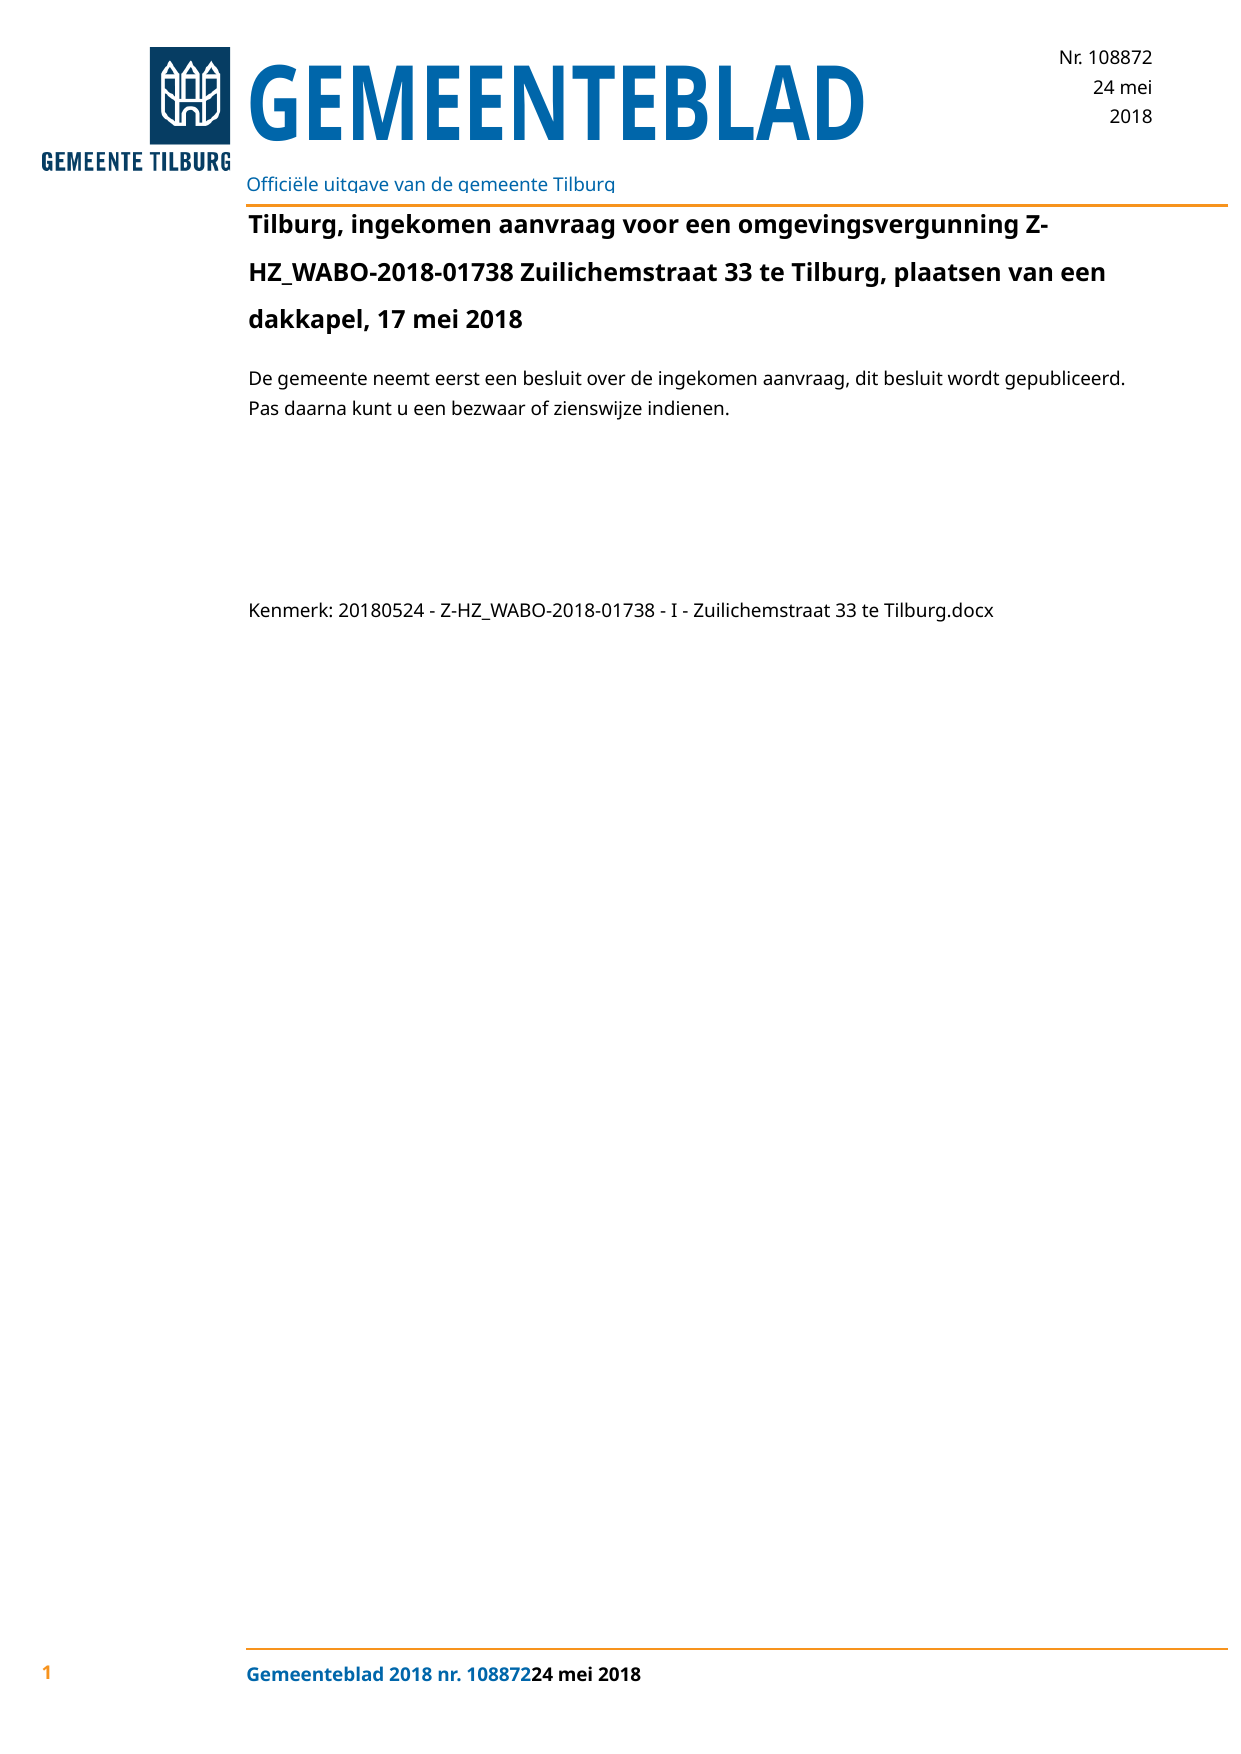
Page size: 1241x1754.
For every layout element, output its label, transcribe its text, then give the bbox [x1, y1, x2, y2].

text Tilburg, ingekomen aanvraag voor een omgevingsvergunning Z-HZ_WABO-2018-01738 Zuilichemstraat 33 te Tilburg, plaatsen van een dakkapel, 17 mei 2018 [248, 207, 1152, 336]
text Kenmerk: 20180524 - Z-HZ_WABO-2018-01738 - I - Zuilichemstraat 33 te Tilburg.docx [248, 597, 1152, 622]
picture [41, 47, 231, 172]
text De gemeente neemt eerst een besluit over de ingekomen aanvraag, dit besluit wordt gepubliceerd. Pas daarna kunt u een bezwaar of zienswijze indienen. [248, 366, 1152, 421]
